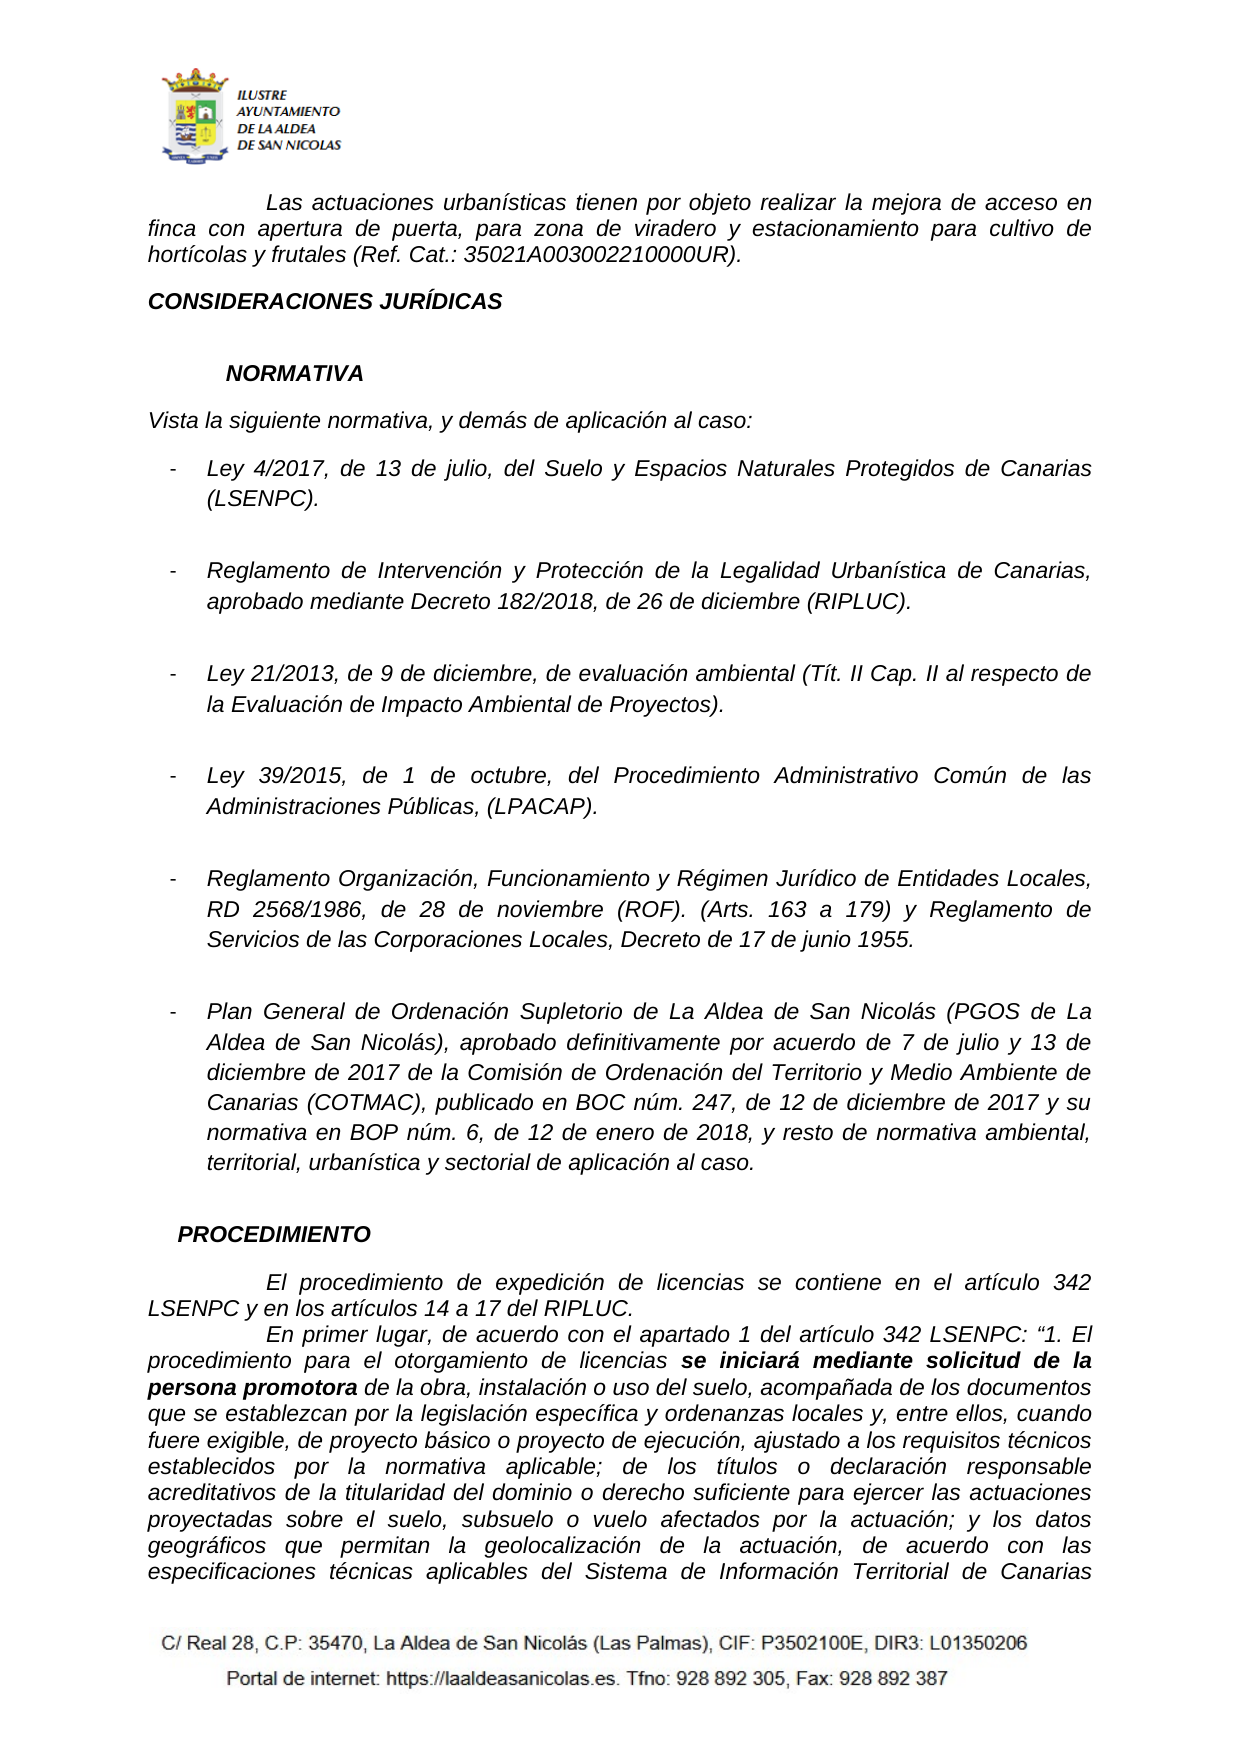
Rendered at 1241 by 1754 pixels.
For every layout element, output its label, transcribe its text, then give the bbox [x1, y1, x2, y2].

text Las actuaciones urbanísticas tienen por objeto realizar la mejora de acceso en finca con apertura de puerta, para zona de viradero y estacionamiento para cultivo de hortícolas y frutales (Ref. Cat.: 35021A003002210000UR). [148, 188, 1093, 267]
list Ley 21/2013, de 9 de diciembre, de evaluación ambiental (Tít. II Cap. II al respecto de la Evaluación de Impacto Ambiental de Proyectos). [169, 660, 1093, 717]
picture [149, 1627, 1034, 1694]
list Reglamento de Intervención y Protección de la Legalidad Urbanística de Canarias, aprobado mediante Decreto 182/2018, de 26 de diciembre (RIPLUC). [169, 557, 1093, 614]
subtitle NORMATIVA [226, 360, 1093, 387]
list Reglamento Organización, Funcionamiento y Régimen Jurídico de Entidades Locales, RD 2568/1986, de 28 de noviembre (ROF). (Arts. 163 a 179) y Reglamento de Servicios de las Corporaciones Locales, Decreto de 17 de junio 1955. [169, 865, 1093, 952]
list Ley 4/2017, de 13 de julio, del Suelo y Espacios Naturales Protegidos de Canarias (LSENPC). [169, 454, 1093, 512]
text En primer lugar, de acuerdo con el apartado 1 del artículo 342 LSENPC: “1. El procedimiento para el otorgamiento de licencias se iniciará mediante solicitud de la persona promotora de la obra, instalación o uso del suelo, acompañada de los documentos que se establezcan por la legislación específica y ordenanzas locales y, entre ellos, cuando fuere exigible, de proyecto básico o proyecto de ejecución, ajustado a los requisitos técnicos establecidos por la normativa aplicable; de los títulos o declaración responsable acreditativos de la titularidad del dominio o derecho suficiente para ejercer las actuaciones proyectadas sobre el suelo, subsuelo o vuelo afectados por la actuación; y los datos geográficos que permitan la geolocalización de la actuación, de acuerdo con las especificaciones técnicas aplicables del Sistema de Información Territorial de Canarias [148, 1321, 1093, 1585]
text Vista la siguiente normativa, y demás de aplicación al caso: [148, 407, 1093, 434]
list Plan General de Ordenación Supletorio de La Aldea de San Nicolás (PGOS de La Aldea de San Nicolás), aprobado definitivamente por acuerdo de 7 de julio y 13 de diciembre de 2017 de la Comisión de Ordenación del Territorio y Medio Ambiente de Canarias (COTMAC), publicado en BOC núm. 247, de 12 de diciembre de 2017 y su normativa en BOP núm. 6, de 12 de enero de 2018, y resto de normativa ambiental, territorial, urbanística y sectorial de aplicación al caso. [169, 998, 1093, 1176]
subtitle PROCEDIMIENTO [177, 1221, 1093, 1248]
picture [148, 60, 357, 172]
subtitle CONSIDERACIONES JURÍDICAS [148, 288, 1093, 315]
text El procedimiento de expedición de licencias se contiene en el artículo 342 LSENPC y en los artículos 14 a 17 del RIPLUC. [148, 1268, 1093, 1321]
list Ley 39/2015, de 1 de octubre, del Procedimiento Administrativo Común de las Administraciones Públicas, (LPACAP). [169, 762, 1093, 819]
